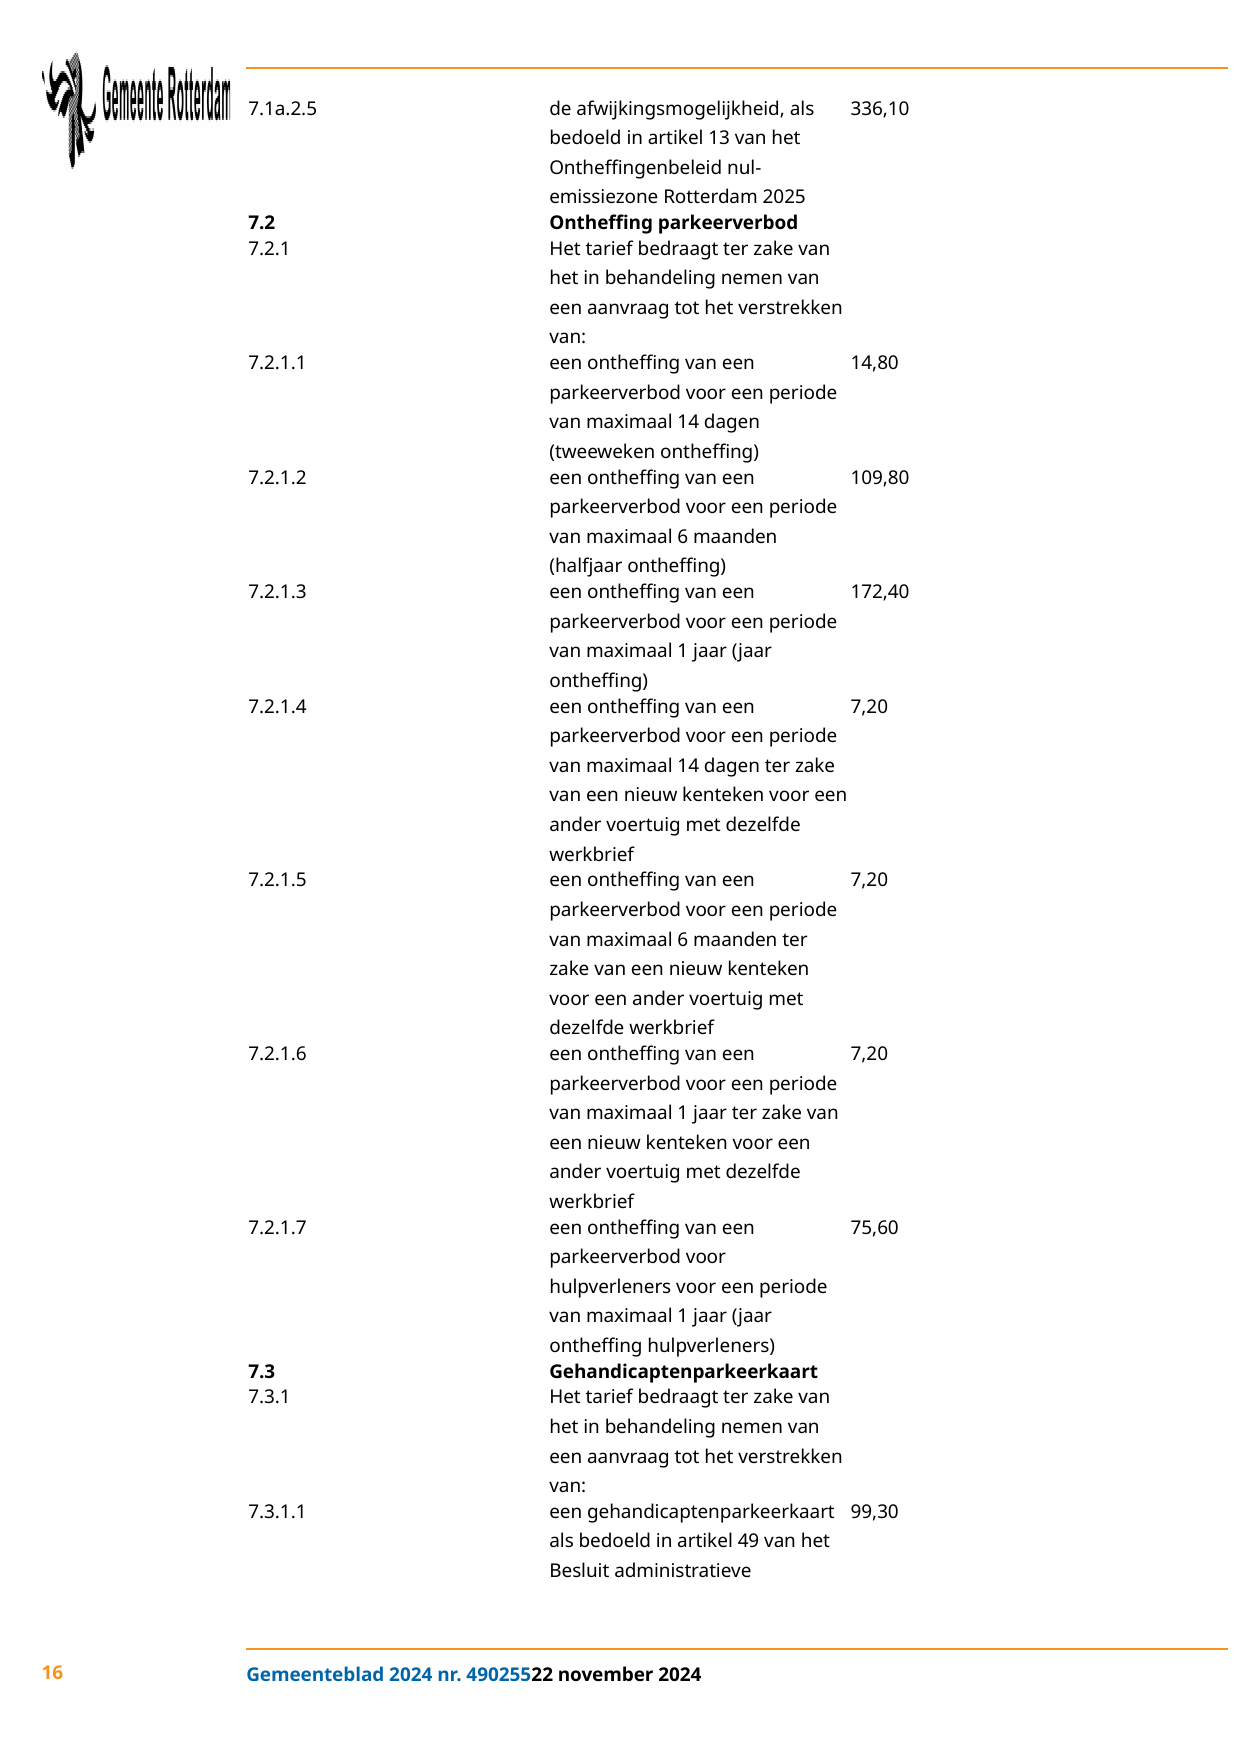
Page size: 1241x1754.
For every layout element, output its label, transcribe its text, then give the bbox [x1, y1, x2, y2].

table_cell een ontheffing van een parkeerverbod voor een periode van maximaal 1 jaar (jaar ontheffing) [549, 579, 850, 693]
table_cell Ontheffing parkeerverbod [549, 209, 850, 235]
table_cell 7.2.1.5 [248, 867, 549, 1040]
table_cell [850, 235, 1152, 349]
table_cell een ontheffing van een parkeerverbod voor een periode van maximaal 6 maanden ter zake van een nieuw kenteken voor een ander voertuig met dezelfde werkbrief [549, 867, 850, 1040]
table_cell 7.3 [248, 1358, 549, 1384]
table_cell 109,80 [850, 464, 1152, 578]
table_cell Het tarief bedraagt ter zake van het in behandeling nemen van een aanvraag tot het verstrekken van: [549, 1384, 850, 1498]
table_cell een ontheffing van een parkeerverbod voor hulpverleners voor een periode van maximaal 1 jaar (jaar ontheffing hulpverleners) [549, 1214, 850, 1358]
table_cell een ontheffing van een parkeerverbod voor een periode van maximaal 6 maanden (halfjaar ontheffing) [549, 464, 850, 578]
table_cell 7.2.1 [248, 235, 549, 349]
table_cell 7,20 [850, 693, 1152, 867]
table_cell 99,30 [850, 1498, 1152, 1583]
table_cell Het tarief bedraagt ter zake van het in behandeling nemen van een aanvraag tot het verstrekken van: [549, 235, 850, 349]
table_cell de afwijkingsmogelijkheid, als bedoeld in artikel 13 van het Ontheffingenbeleid nul-emissiezone Rotterdam 2025 [549, 95, 850, 209]
table_cell een gehandicaptenparkeerkaart als bedoeld in artikel 49 van het Besluit administratieve [549, 1498, 850, 1583]
table_cell 7,20 [850, 1040, 1152, 1214]
table_cell 7.2.1.7 [248, 1214, 549, 1358]
picture [41, 47, 231, 172]
table_cell [850, 1358, 1152, 1384]
table_cell 7.2.1.1 [248, 350, 549, 464]
table_cell Gehandicaptenparkeerkaart [549, 1358, 850, 1384]
table_cell 75,60 [850, 1214, 1152, 1358]
table_cell [850, 1384, 1152, 1498]
table_cell 14,80 [850, 350, 1152, 464]
table_cell 7.1a.2.5 [248, 95, 549, 209]
table_cell [850, 209, 1152, 235]
table_cell een ontheffing van een parkeerverbod voor een periode van maximaal 1 jaar ter zake van een nieuw kenteken voor een ander voertuig met dezelfde werkbrief [549, 1040, 850, 1214]
table_cell een ontheffing van een parkeerverbod voor een periode van maximaal 14 dagen ter zake van een nieuw kenteken voor een ander voertuig met dezelfde werkbrief [549, 693, 850, 867]
table_cell 7.3.1.1 [248, 1498, 549, 1583]
table_cell 7.2.1.6 [248, 1040, 549, 1214]
table_cell 172,40 [850, 579, 1152, 693]
table_cell een ontheffing van een parkeerverbod voor een periode van maximaal 14 dagen (tweeweken ontheffing) [549, 350, 850, 464]
table_cell 7.3.1 [248, 1384, 549, 1498]
table_cell 7.2.1.3 [248, 579, 549, 693]
table_cell 7,20 [850, 867, 1152, 1040]
table_cell 7.2.1.4 [248, 693, 549, 867]
table_cell 7.2.1.2 [248, 464, 549, 578]
table_cell 7.2 [248, 209, 549, 235]
table_cell 336,10 [850, 95, 1152, 209]
